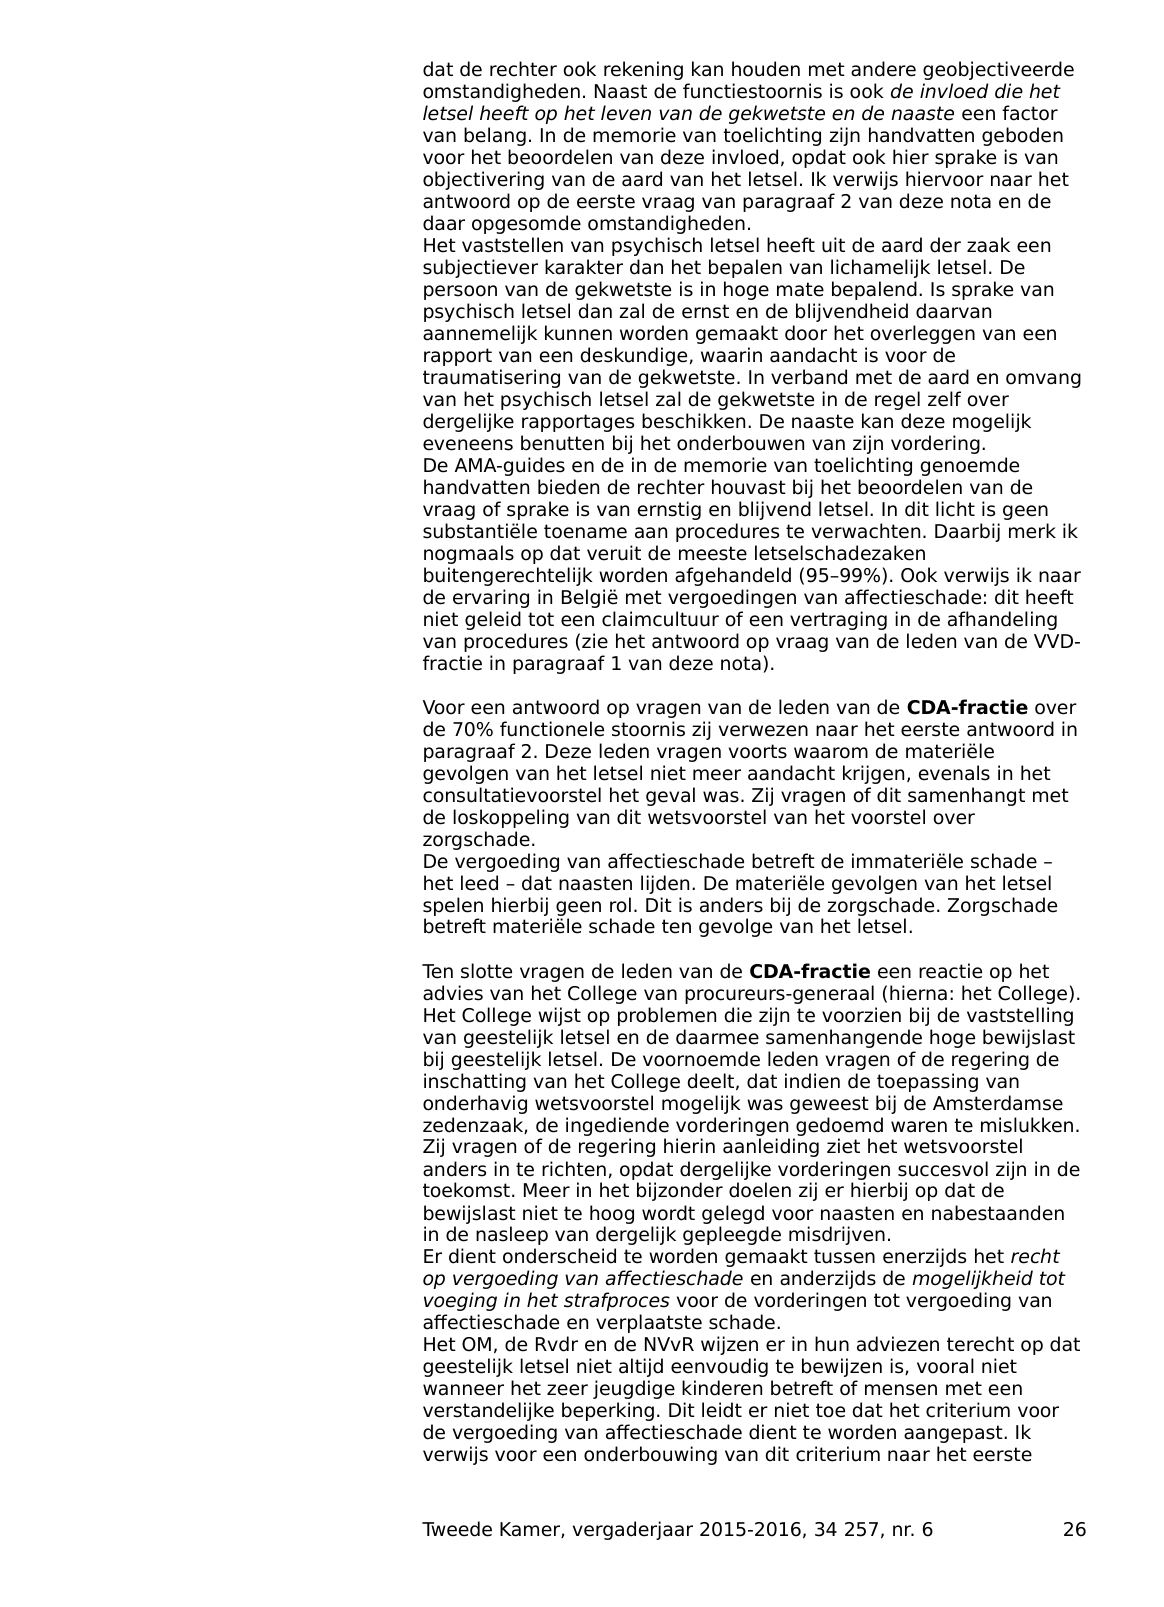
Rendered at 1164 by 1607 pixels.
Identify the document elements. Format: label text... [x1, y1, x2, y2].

text Ten slotte vragen de leden van de CDA-fractie een reactie op het advies van het College van procureurs-generaal (hierna: het College). Het College wijst op problemen die zijn te voorzien bij de vaststelling van geestelijk letsel en de daarmee samenhangende hoge bewijslast bij geestelijk letsel. De voornoemde leden vragen of de regering de inschatting van het College deelt, dat indien de toepassing van onderhavig wetsvoorstel mogelijk was geweest bij de Amsterdamse zedenzaak, de ingediende vorderingen gedoemd waren te mislukken. Zij vragen of de regering hierin aanleiding ziet het wetsvoorstel anders in te richten, opdat dergelijke vorderingen succesvol zijn in de toekomst. Meer in het bijzonder doelen zij er hierbij op dat de bewijslast niet te hoog wordt gelegd voor naasten en nabestaanden in de nasleep van dergelijk gepleegde misdrijven. [422, 961, 1087, 1246]
text De AMA-guides en de in de memorie van toelichting genoemde handvatten bieden de rechter houvast bij het beoordelen van de vraag of sprake is van ernstig en blijvend letsel. In dit licht is geen substantiële toename aan procedures te verwachten. Daarbij merk ik nogmaals op dat veruit de meeste letselschadezaken buitengerechtelijk worden afgehandeld (95–99%). Ook verwijs ik naar de ervaring in België met vergoedingen van affectieschade: dit heeft niet geleid tot een claimcultuur of een vertraging in de afhandeling van procedures (zie het antwoord op vraag van de leden van de VVD-fractie in paragraaf 1 van deze nota). [422, 455, 1087, 674]
text Er dient onderscheid te worden gemaakt tussen enerzijds het recht op vergoeding van affectieschade en anderzijds de mogelijkheid tot voeging in het strafproces voor de vorderingen tot vergoeding van affectieschade en verplaatste schade. [422, 1246, 1087, 1334]
text Het OM, de Rvdr en de NVvR wijzen er in hun adviezen terecht op dat geestelijk letsel niet altijd eenvoudig te bewijzen is, vooral niet wanneer het zeer jeugdige kinderen betreft of mensen met een verstandelijke beperking. Dit leidt er niet toe dat het criterium voor de vergoeding van affectieschade dient te worden aangepast. Ik verwijs voor een onderbouwing van dit criterium naar het eerste [422, 1334, 1087, 1466]
text dat de rechter ook rekening kan houden met andere geobjectiveerde omstandigheden. Naast de functiestoornis is ook de invloed die het letsel heeft op het leven van de gekwetste en de naaste een factor van belang. In de memorie van toelichting zijn handvatten geboden voor het beoordelen van deze invloed, opdat ook hier sprake is van objectivering van de aard van het letsel. Ik verwijs hiervoor naar het antwoord op de eerste vraag van paragraaf 2 van deze nota en de daar opgesomde omstandigheden. [422, 59, 1087, 235]
text Voor een antwoord op vragen van de leden van de CDA-fractie over de 70% functionele stoornis zij verwezen naar het eerste antwoord in paragraaf 2. Deze leden vragen voorts waarom de materiële gevolgen van het letsel niet meer aandacht krijgen, evenals in het consultatievoorstel het geval was. Zij vragen of dit samenhangt met de loskoppeling van dit wetsvoorstel van het voorstel over zorgschade. [422, 697, 1087, 851]
text Het vaststellen van psychisch letsel heeft uit de aard der zaak een subjectiever karakter dan het bepalen van lichamelijk letsel. De persoon van de gekwetste is in hoge mate bepalend. Is sprake van psychisch letsel dan zal de ernst en de blijvendheid daarvan aannemelijk kunnen worden gemaakt door het overleggen van een rapport van een deskundige, waarin aandacht is voor de traumatisering van de gekwetste. In verband met de aard en omvang van het psychisch letsel zal de gekwetste in de regel zelf over dergelijke rapportages beschikken. De naaste kan deze mogelijk eveneens benutten bij het onderbouwen van zijn vordering. [422, 235, 1087, 455]
text De vergoeding van affectieschade betreft de immateriële schade – het leed – dat naasten lijden. De materiële gevolgen van het letsel spelen hierbij geen rol. Dit is anders bij de zorgschade. Zorgschade betreft materiële schade ten gevolge van het letsel. [422, 851, 1087, 938]
